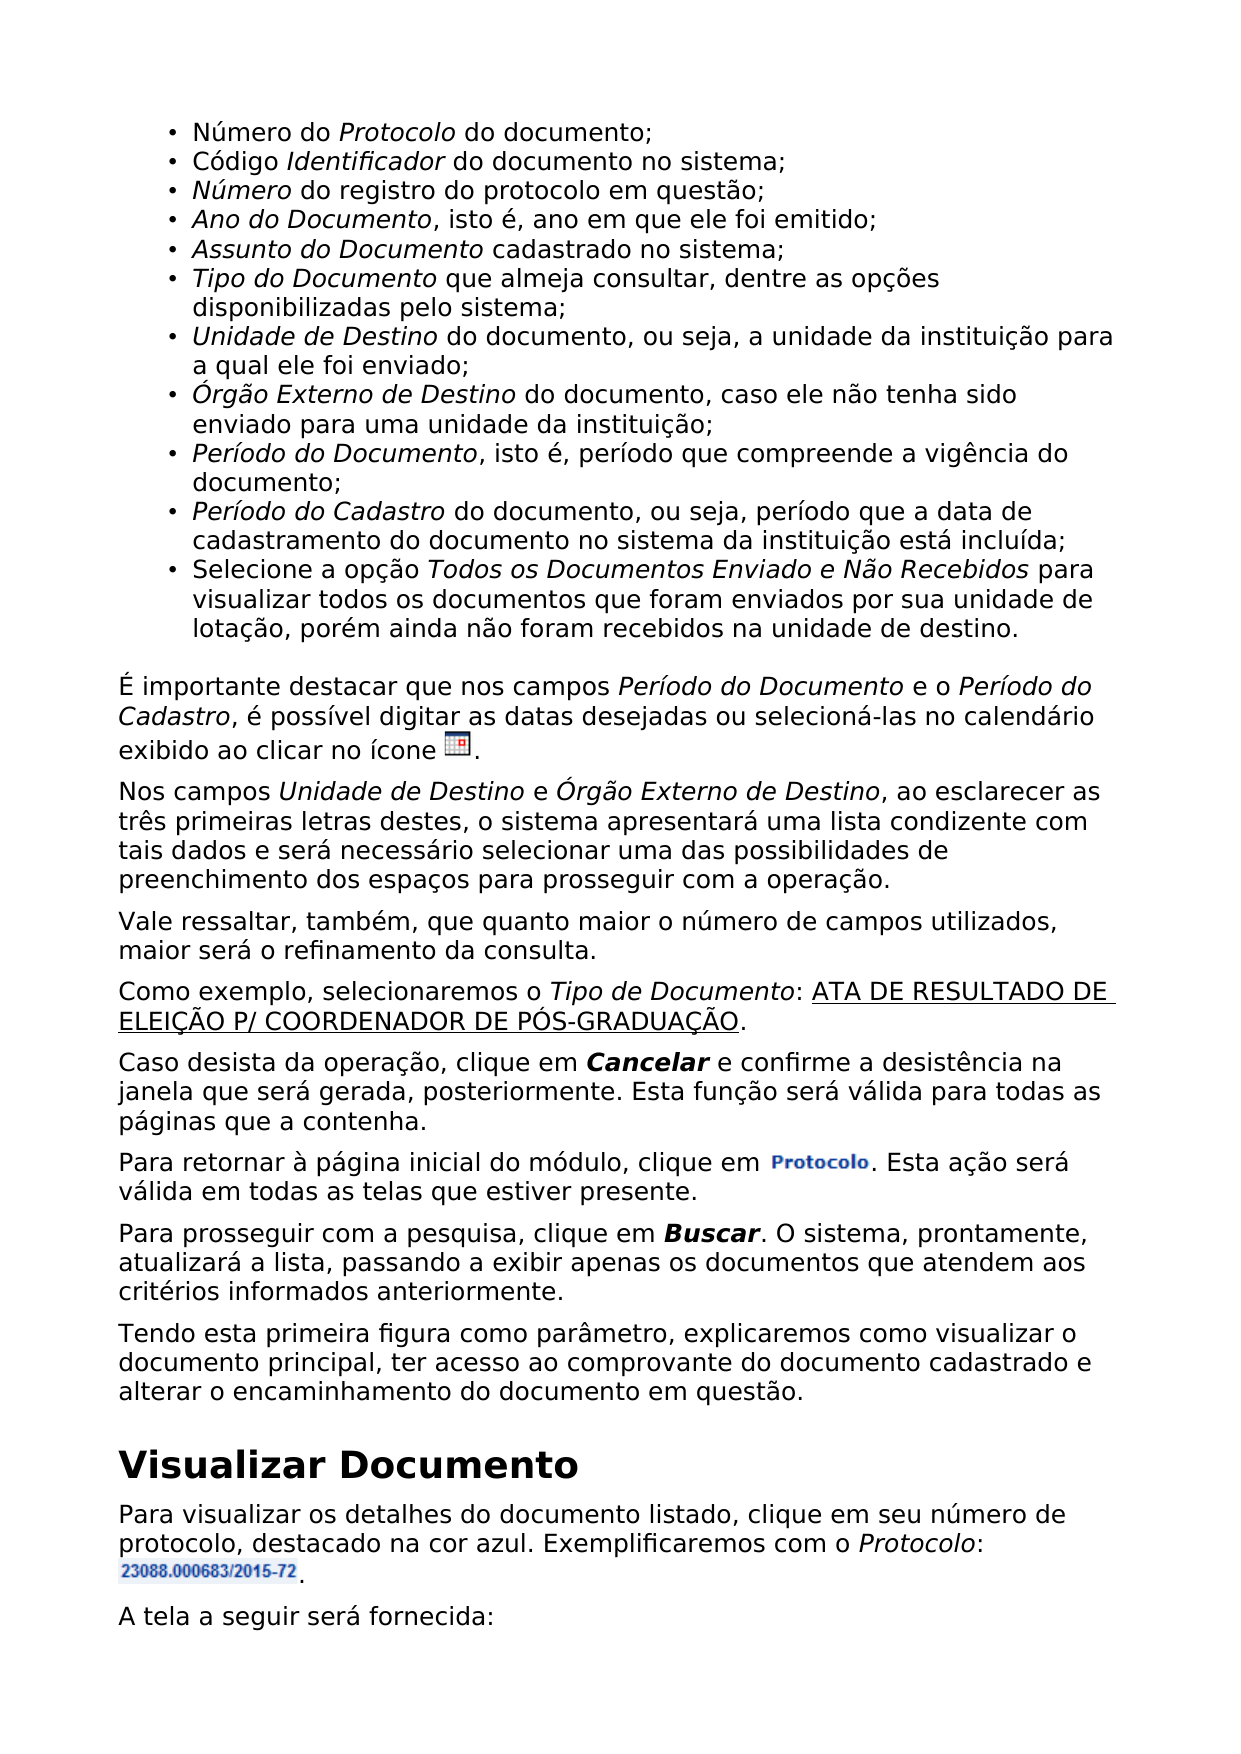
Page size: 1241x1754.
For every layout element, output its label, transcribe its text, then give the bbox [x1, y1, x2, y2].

list Ano do Documento, isto é, ano em que ele foi emitido; [177, 206, 1122, 235]
picture [768, 1151, 870, 1172]
list Selecione a opção Todos os Documentos Enviado e Não Recebidos para visualizar todos os documentos que foram enviados por sua unidade de lotação, porém ainda não foram recebidos na unidade de destino. [177, 556, 1122, 643]
text A tela a seguir será fornecida: [118, 1602, 1122, 1631]
text Nos campos Unidade de Destino e Órgão Externo de Destino, ao esclarecer as três primeiras letras destes, o sistema apresentará uma lista condizente com tais dados e será necessário selecionar uma das possibilidades de preenchimento dos espaços para prosseguir com a operação. [118, 777, 1122, 894]
text Vale ressaltar, também, que quanto maior o número de campos utilizados, maior será o refinamento da consulta. [118, 907, 1122, 965]
list Código Identificador do documento no sistema; [177, 147, 1122, 176]
text Como exemplo, selecionaremos o Tipo de Documento: ATA DE RESULTADO DE ELEIÇÃO P/ COORDENADOR DE PÓS-GRADUAÇÃO. [118, 977, 1122, 1036]
list Período do Cadastro do documento, ou seja, período que a data de cadastramento do documento no sistema da instituição está incluída; [177, 497, 1122, 556]
list Órgão Externo de Destino do documento, caso ele não tenha sido enviado para uma unidade da instituição; [177, 381, 1122, 439]
list Assunto do Documento cadastrado no sistema; [177, 235, 1122, 264]
text Caso desista da operação, clique em Cancelar e confirme a desistência na janela que será gerada, posteriormente. Esta função será válida para todas as páginas que a contenha. [118, 1048, 1122, 1136]
list Número do Protocolo do documento; [177, 118, 1122, 147]
list Período do Documento, isto é, período que compreende a vigência do documento; [177, 439, 1122, 497]
subtitle Visualizar Documento [118, 1444, 1122, 1488]
text Para retornar à página inicial do módulo, clique em . Esta ação será válida em todas as telas que estiver presente. [118, 1148, 1122, 1207]
text É importante destacar que nos campos Período do Documento e o Período do Cadastro, é possível digitar as datas desejadas ou selecioná-las no calendário exibido ao clicar no ícone . [118, 673, 1122, 765]
list Número do registro do protocolo em questão; [177, 176, 1122, 206]
text Tendo esta primeira figura como parâmetro, explicaremos como visualizar o documento principal, ter acesso ao comprovante do documento cadastrado e alterar o encaminhamento do documento em questão. [118, 1319, 1122, 1407]
list Tipo do Documento que almeja consultar, dentre as opções disponibilizadas pelo sistema; [177, 264, 1122, 322]
picture [118, 1558, 298, 1584]
list Unidade de Destino do documento, ou seja, a unidade da instituição para a qual ele foi enviado; [177, 322, 1122, 381]
picture [444, 731, 473, 759]
text Para prosseguir com a pesquisa, clique em Buscar. O sistema, prontamente, atualizará a lista, passando a exibir apenas os documentos que atendem aos critérios informados anteriormente. [118, 1219, 1122, 1307]
text Para visualizar os detalhes do documento listado, clique em seu número de protocolo, destacado na cor azul. Exemplificaremos com o Protocolo: . [118, 1500, 1122, 1589]
